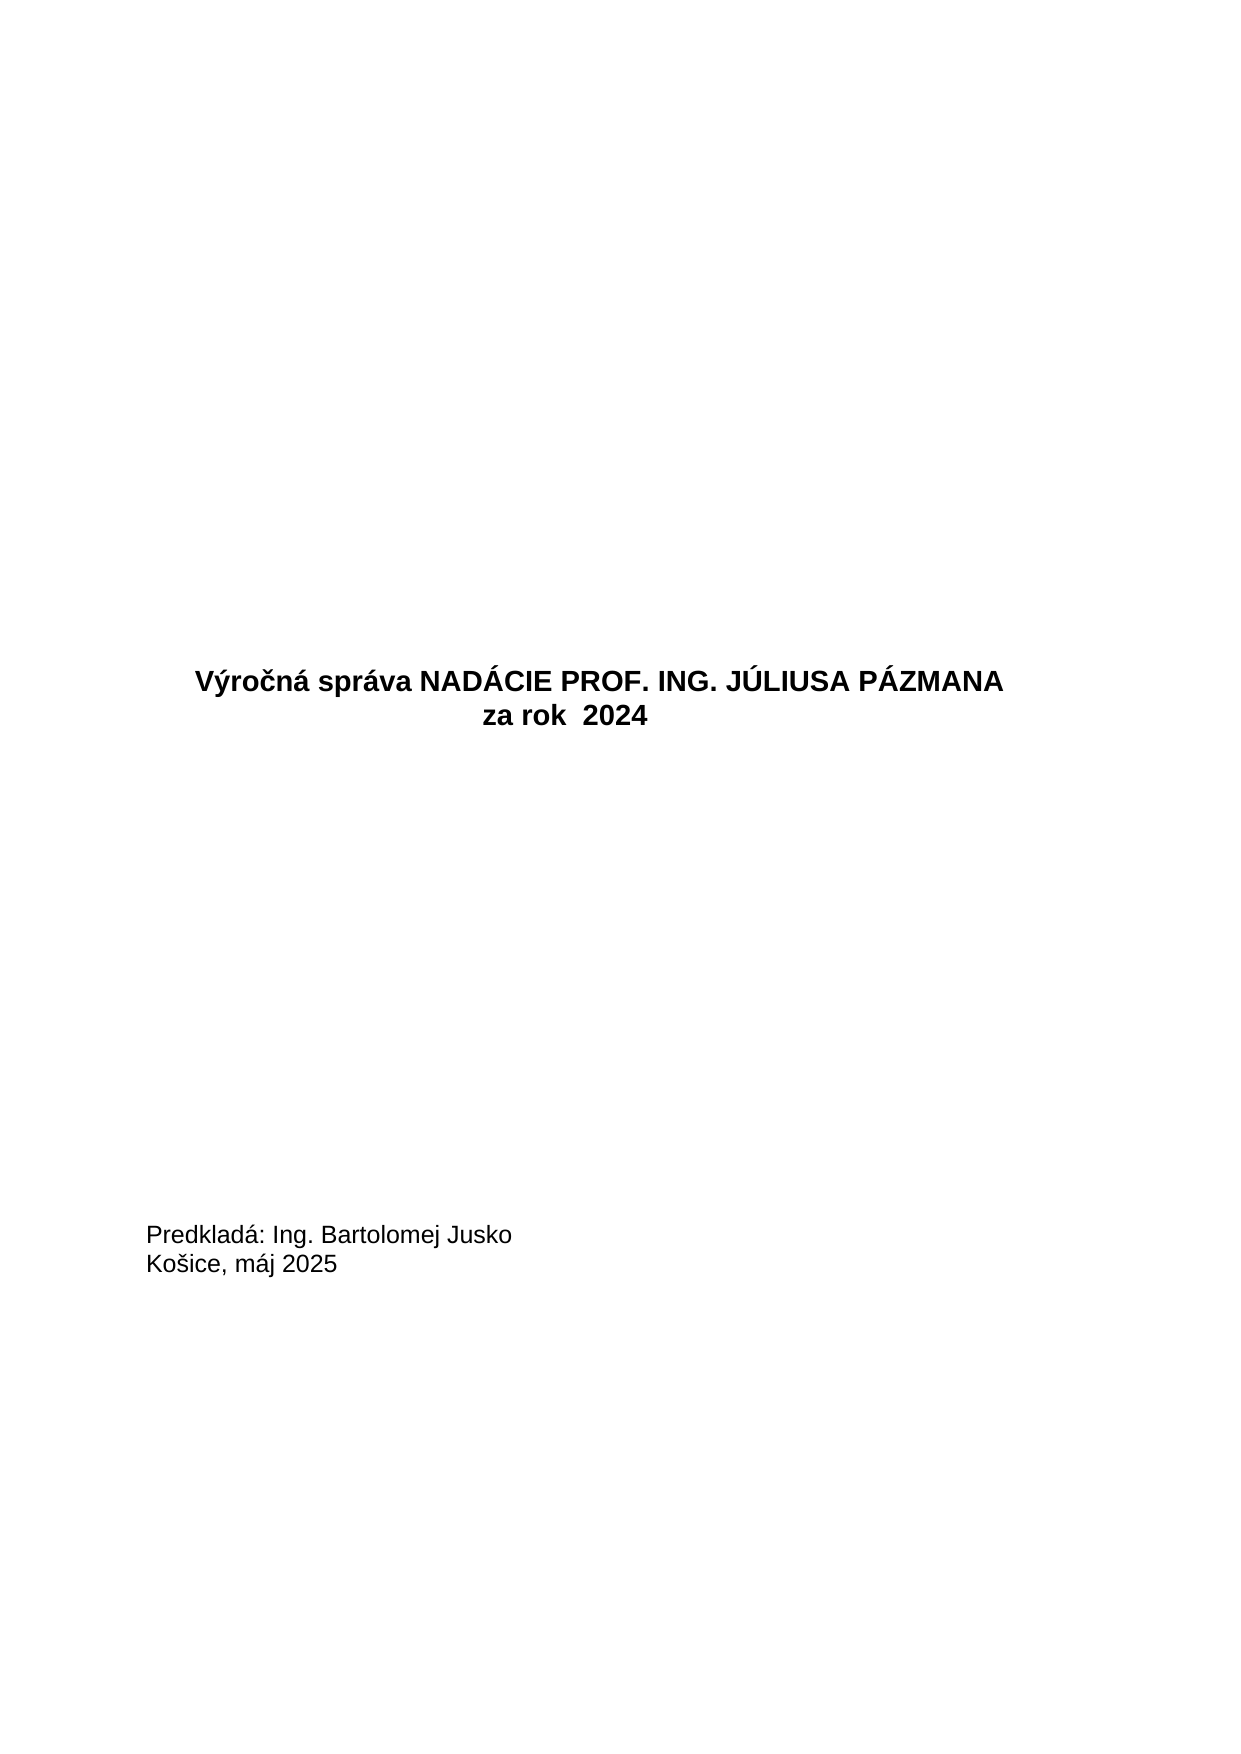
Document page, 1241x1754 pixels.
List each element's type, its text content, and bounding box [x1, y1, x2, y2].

text Výročná správa NADÁCIE PROF. ING. JÚLIUSA PÁZMANA [118, 664, 1122, 698]
text Predkladá: Ing. Bartolomej Jusko [118, 1220, 1122, 1249]
text Košice, máj 2025 [118, 1249, 1122, 1278]
text za rok 2024 [118, 698, 1122, 731]
